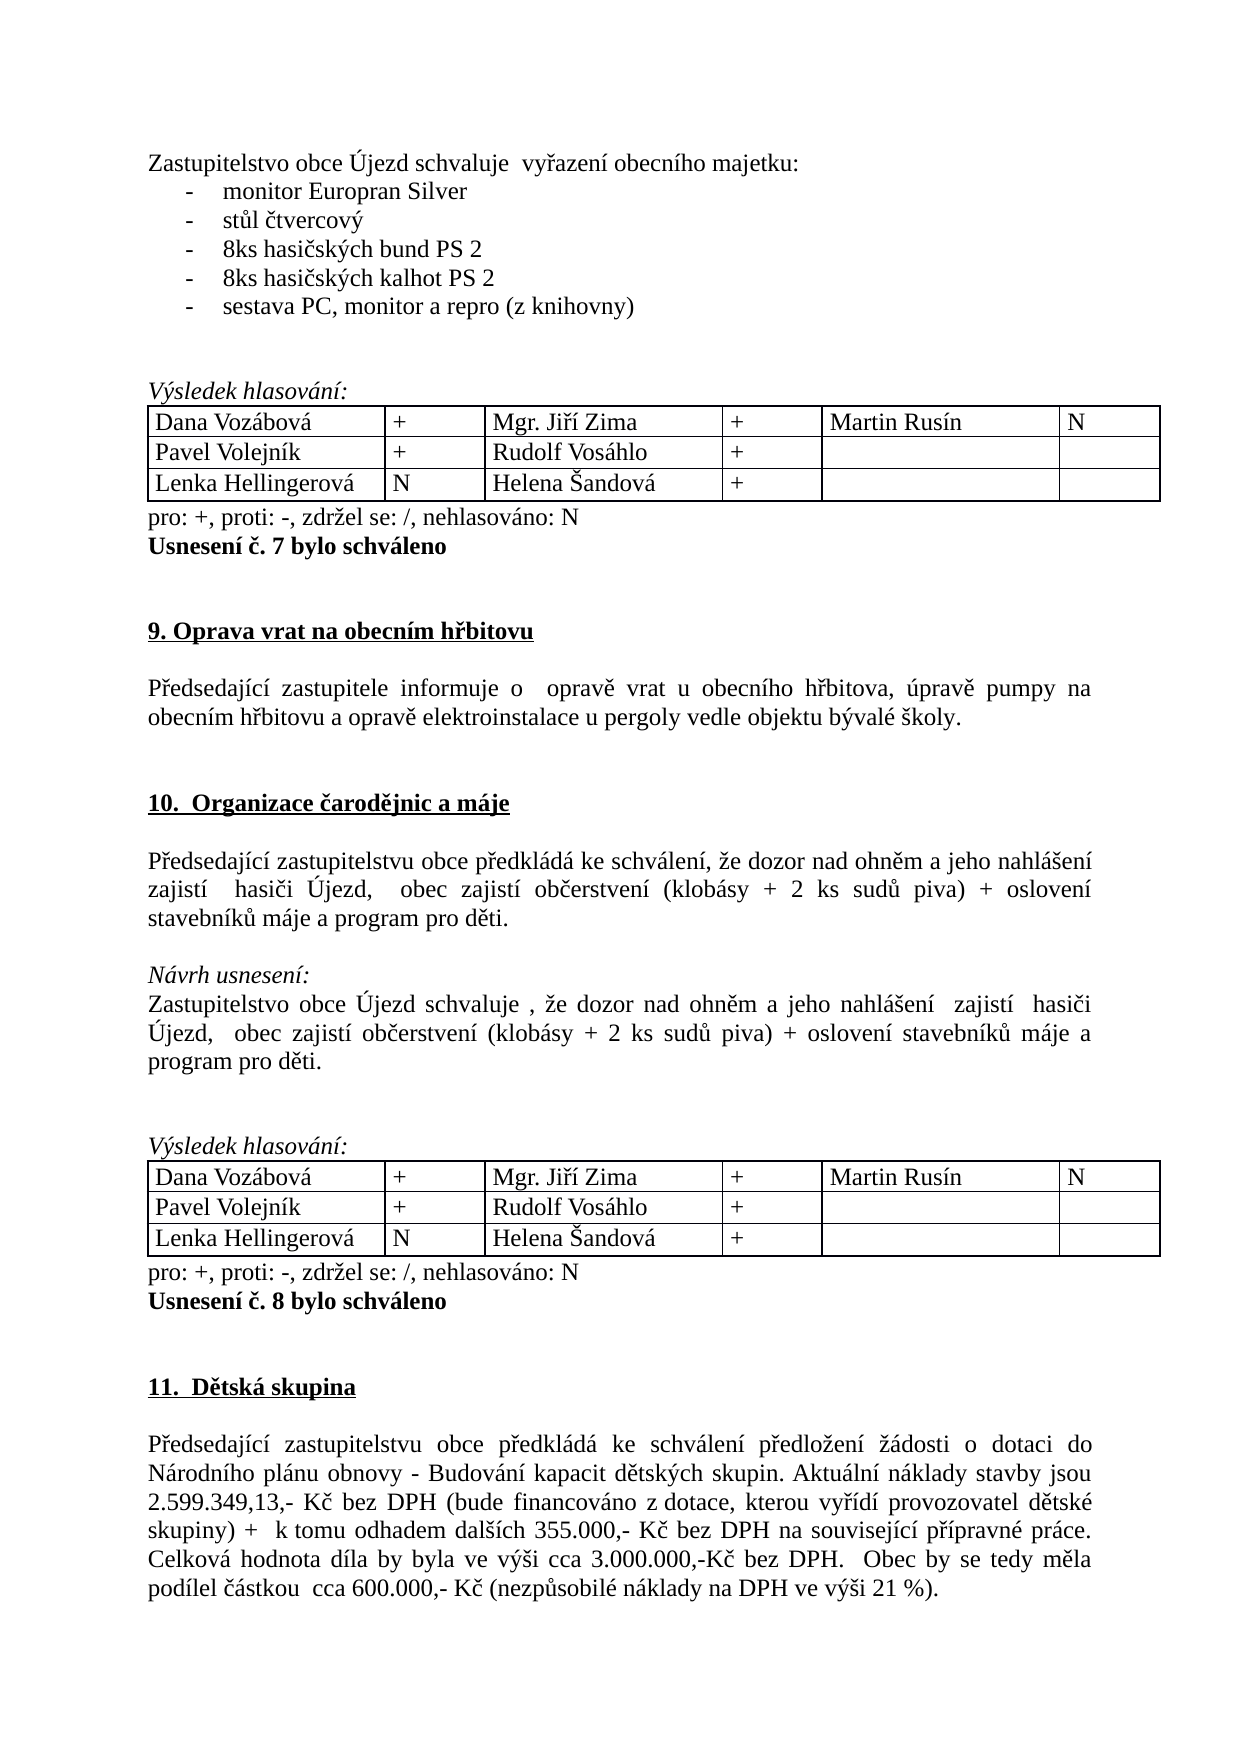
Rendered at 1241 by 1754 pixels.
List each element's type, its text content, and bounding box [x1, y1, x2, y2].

table_cell [823, 1192, 1059, 1222]
list 8ks hasičských kalhot PS 2 [185, 263, 1093, 291]
text 10. Organizace čarodějnic a máje [148, 788, 1093, 817]
table_cell + [723, 437, 821, 467]
table_header + [386, 407, 484, 436]
table_cell [823, 1224, 1059, 1255]
text Usnesení č. 8 bylo schváleno [148, 1286, 1093, 1315]
table_cell + [723, 1192, 821, 1222]
table_cell Rudolf Vosáhlo [486, 1192, 722, 1222]
table_cell N [386, 469, 484, 500]
text 9. Oprava vrat na obecním hřbitovu [148, 616, 1093, 644]
table_cell [1060, 437, 1159, 467]
table_cell [823, 469, 1059, 500]
table_cell + [386, 437, 484, 467]
table_header Martin Rusín [823, 407, 1059, 436]
text Předsedající zastupitelstvu obce předkládá ke schválení předložení žádosti o dotaci do Národního plánu obnovy - Budování kapacit dětských skupin. Aktuální náklady stavby jsou 2.599.349,13,- Kč bez DPH (bude financováno z dotace, kterou vyřídí provozovatel dětské skupiny) + k tomu odhadem dalších 355.000,- Kč bez DPH na související přípravné práce. Celková hodnota díla by byla ve výši cca 3.000.000,-Kč bez DPH. Obec by se tedy měla podílel částkou cca 600.000,- Kč (nezpůsobilé náklady na DPH ve výši 21 %). [148, 1429, 1093, 1602]
table_header Dana Vozábová [149, 1162, 384, 1191]
table_cell Helena Šandová [486, 469, 722, 500]
table_cell [823, 437, 1059, 467]
table_header + [723, 407, 821, 436]
table_cell + [723, 1224, 821, 1255]
list 8ks hasičských bund PS 2 [185, 234, 1093, 263]
table_header N [1060, 1162, 1159, 1191]
table_cell Pavel Volejník [149, 437, 384, 467]
table_header + [723, 1162, 821, 1191]
table_cell + [723, 469, 821, 500]
table_cell N [386, 1224, 484, 1255]
text Zastupitelstvo obce Újezd schvaluje , že dozor nad ohněm a jeho nahlášení zajistí hasiči Újezd, obec zajistí občerstvení (klobásy + 2 ks sudů piva) + oslovení stavebníků máje a program pro děti. [148, 989, 1093, 1075]
text Předsedající zastupitelstvu obce předkládá ke schválení, že dozor nad ohněm a jeho nahlášení zajistí hasiči Újezd, obec zajistí občerstvení (klobásy + 2 ks sudů piva) + oslovení stavebníků máje a program pro děti. [148, 846, 1093, 932]
text pro: +, proti: -, zdržel se: /, nehlasováno: N [148, 1257, 1093, 1286]
table_cell [1060, 469, 1159, 500]
text Výsledek hlasování: [148, 1131, 1093, 1160]
text Usnesení č. 7 bylo schváleno [148, 531, 1093, 560]
text Návrh usnesení: [148, 960, 1093, 989]
list sestava PC, monitor a repro (z knihovny) [185, 291, 1093, 320]
text Zastupitelstvo obce Újezd schvaluje vyřazení obecního majetku: [148, 148, 1093, 176]
table_header Martin Rusín [823, 1162, 1059, 1191]
text Předsedající zastupitele informuje o opravě vrat u obecního hřbitova, úpravě pumpy na obecním hřbitovu a opravě elektroinstalace u pergoly vedle objektu bývalé školy. [148, 673, 1093, 731]
table_cell [1060, 1224, 1159, 1255]
table_header N [1060, 407, 1159, 436]
table_header Mgr. Jiří Zima [486, 1162, 722, 1191]
text 11. Dětská skupina [148, 1372, 1093, 1400]
text Výsledek hlasování: [148, 376, 1093, 405]
table_cell [1060, 1192, 1159, 1222]
list monitor Europran Silver [185, 176, 1093, 205]
table_cell Lenka Hellingerová [149, 469, 384, 500]
table_cell Pavel Volejník [149, 1192, 384, 1222]
text pro: +, proti: -, zdržel se: /, nehlasováno: N [148, 502, 1093, 531]
list stůl čtvercový [185, 205, 1093, 234]
table_cell + [386, 1192, 484, 1222]
table_header Mgr. Jiří Zima [486, 407, 722, 436]
table_header Dana Vozábová [149, 407, 384, 436]
table_cell Lenka Hellingerová [149, 1224, 384, 1255]
table_cell Helena Šandová [486, 1224, 722, 1255]
table_header + [386, 1162, 484, 1191]
table_cell Rudolf Vosáhlo [486, 437, 722, 467]
